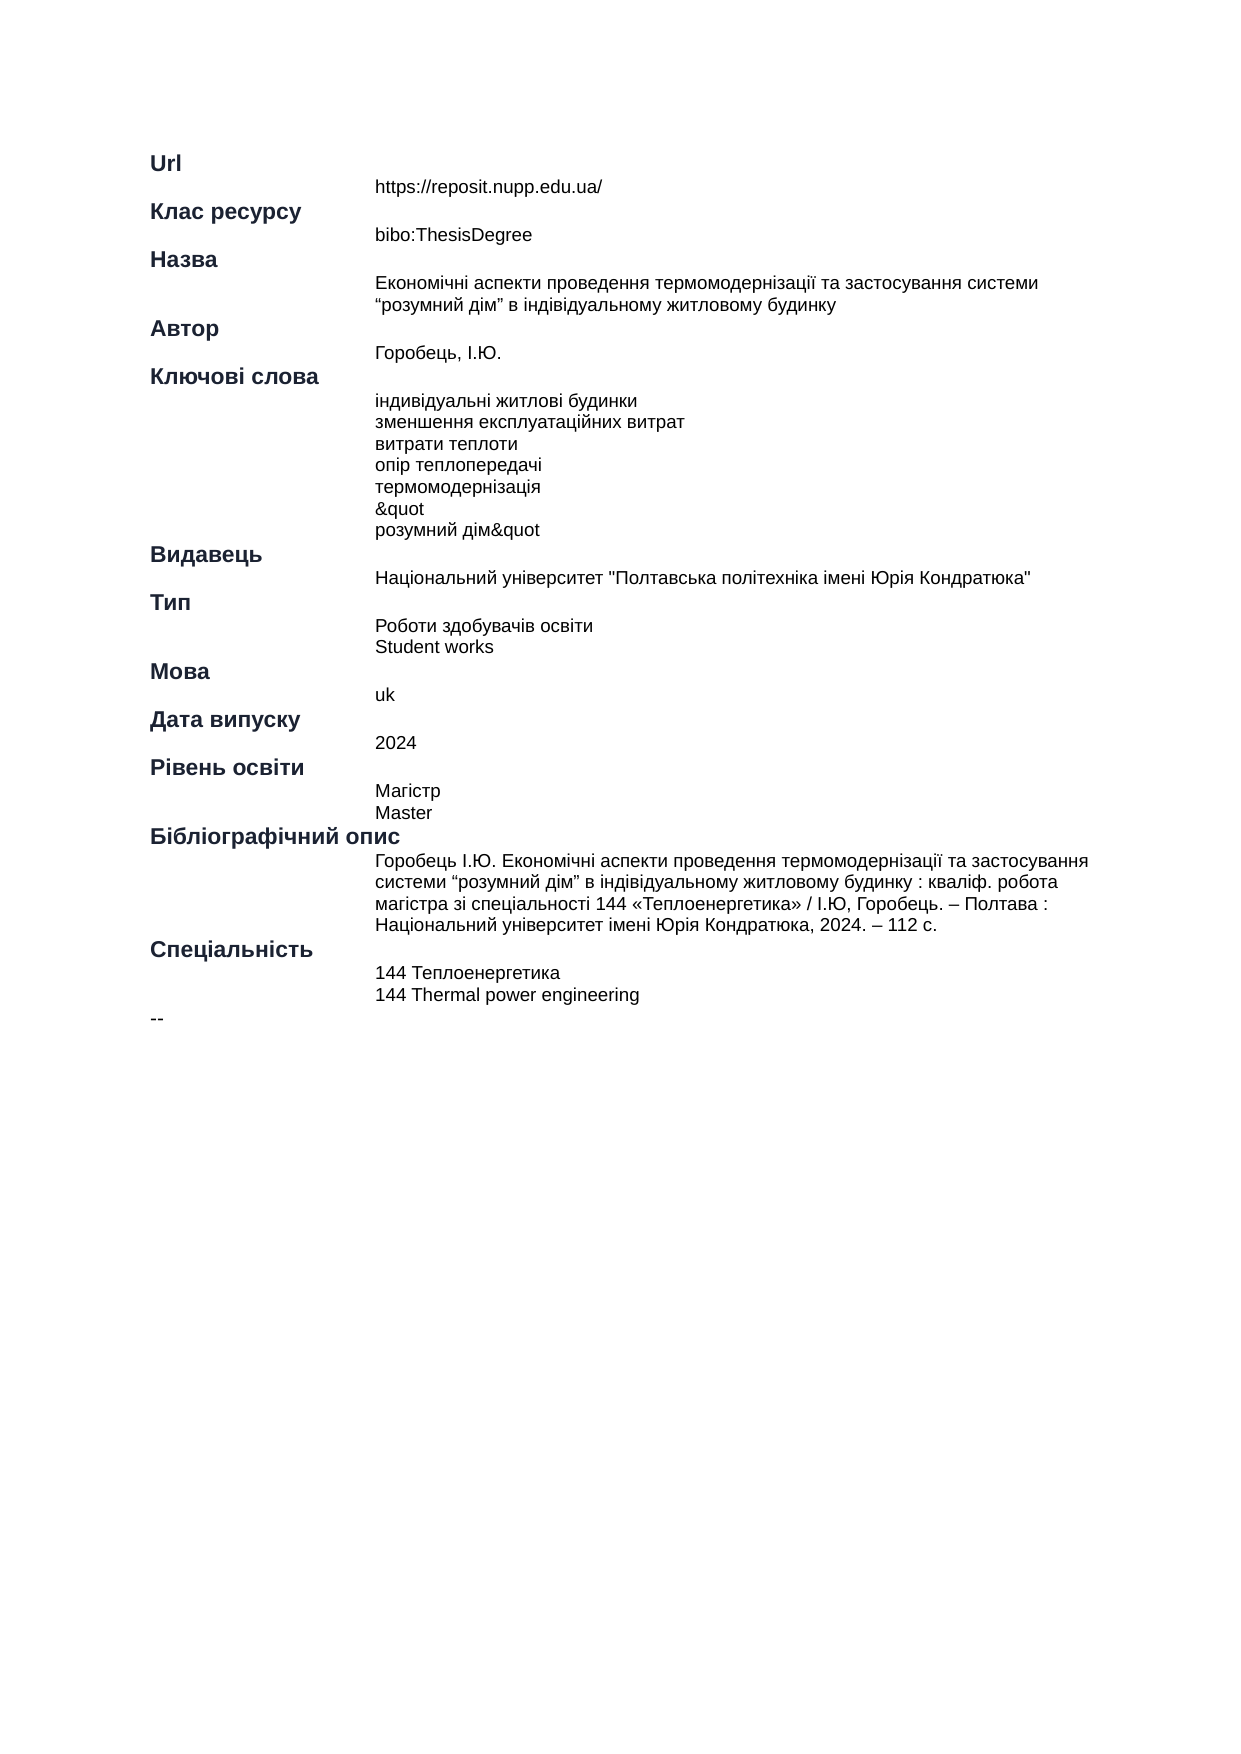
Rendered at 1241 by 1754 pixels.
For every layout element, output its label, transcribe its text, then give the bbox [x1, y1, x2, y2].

text Горобець, І.Ю. [375, 342, 1090, 363]
text 144 Теплоенергетика [375, 962, 1090, 984]
text розумний дім&quot [375, 519, 1090, 541]
text Бібліографічний опис [150, 823, 1090, 849]
text термомодернізація [375, 476, 1090, 497]
text Мова [150, 658, 1090, 684]
text Тип [150, 588, 1090, 615]
text Student works [375, 636, 1090, 658]
text Автор [150, 315, 1090, 342]
text Видавець [150, 541, 1090, 567]
text -- [150, 1005, 1090, 1029]
text &quot [375, 497, 1090, 519]
text Рівень освіти [150, 754, 1090, 780]
text витрати теплоти [375, 433, 1090, 454]
text bibo:ThesisDegree [375, 224, 1090, 246]
text 144 Thermal power engineering [375, 984, 1090, 1005]
text Дата випуску [150, 706, 1090, 732]
text 2024 [375, 732, 1090, 754]
text Клас ресурсу [150, 198, 1090, 224]
text Master [375, 802, 1090, 823]
text зменшення експлуатаційних витрат [375, 411, 1090, 433]
text Ключові слова [150, 363, 1090, 389]
text Національний університет "Полтавська політехніка імені Юрія Кондратюка" [375, 567, 1090, 588]
text опір теплопередачі [375, 454, 1090, 476]
text Економічні аспекти проведення термомодернізації та застосування системи “розумний дім” в індівідуальному житловому будинку [375, 272, 1090, 315]
text Спеціальність [150, 936, 1090, 962]
text Роботи здобувачів освіти [375, 615, 1090, 636]
text Горобець І.Ю. Економічні аспекти проведення термомодернізації та застосування системи “розумний дім” в індівідуальному житловому будинку : кваліф. робота магістра зі спеціальності 144 «Теплоенергетика» / І.Ю, Горобець. – Полтава : Національний університет імені Юрія Кондратюка, 2024. – 112 с. [375, 849, 1090, 936]
text Магістр [375, 780, 1090, 802]
text https://reposit.nupp.edu.ua/ [375, 176, 1090, 198]
text Назва [150, 246, 1090, 272]
text індивідуальні житлові будинки [375, 389, 1090, 411]
text uk [375, 684, 1090, 706]
text Url [150, 150, 1090, 176]
